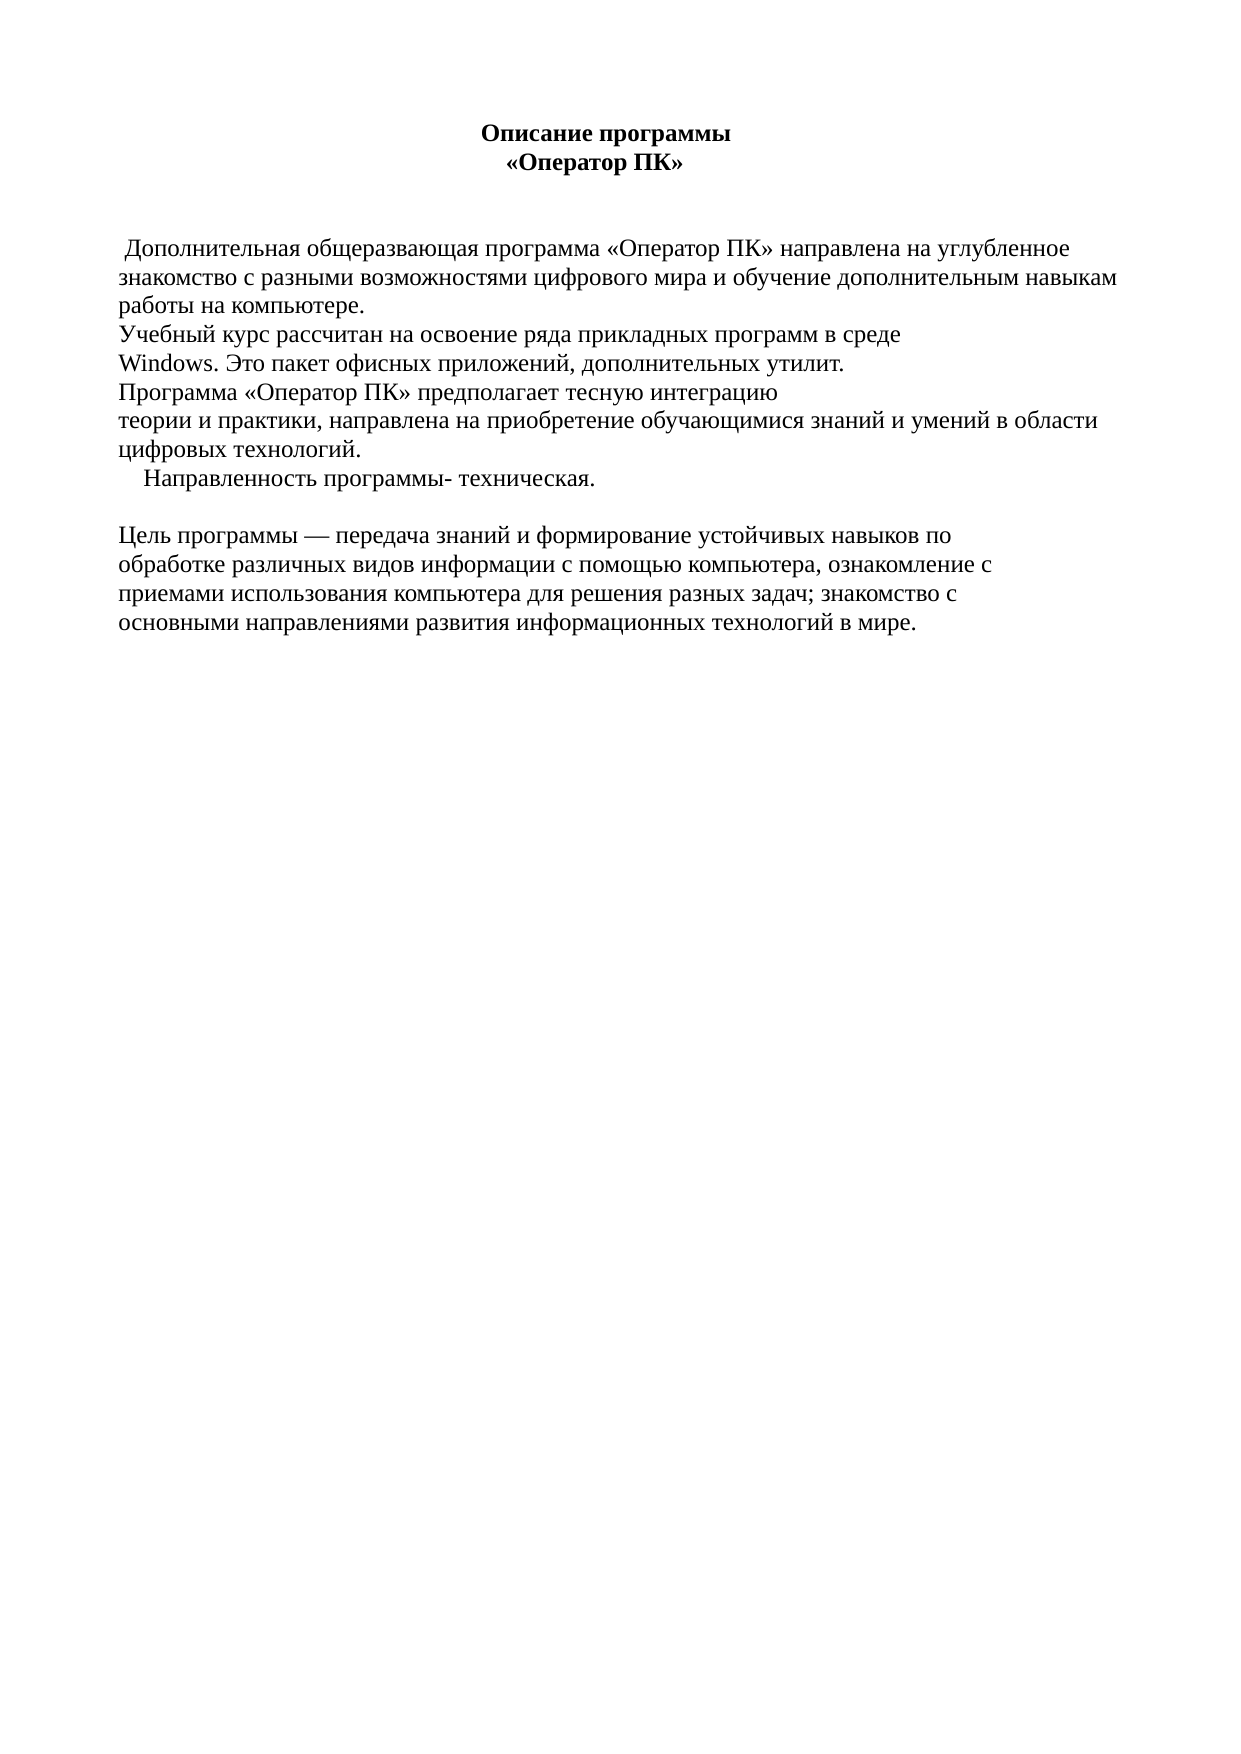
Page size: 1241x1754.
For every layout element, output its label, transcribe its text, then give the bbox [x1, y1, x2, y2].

text Windows. Это пакет офисных приложений, дополнительных утилит. [118, 348, 1122, 377]
text основными направлениями развития информационных технологий в мире. [118, 607, 1122, 636]
text Учебный курс рассчитан на освоение ряда прикладных программ в среде [118, 319, 1122, 348]
text теории и практики, направлена на приобретение обучающимися знаний и умений в области цифровых технологий. [118, 406, 1122, 463]
text Программа «Оператор ПК» предполагает тесную интеграцию [118, 377, 1122, 406]
text Дополнительная общеразвающая программа «Оператор ПК» направлена на углубленное знакомство с разными возможностями цифрового мира и обучение дополнительным навыкам работы на компьютере. [118, 233, 1122, 319]
text Направленность программы- техническая. [118, 463, 1122, 492]
text «Оператор ПК» [118, 147, 1122, 176]
text Описание программы [118, 118, 1122, 147]
text Цель программы — передача знаний и формирование устойчивых навыков по [118, 521, 1122, 549]
text приемами использования компьютера для решения разных задач; знакомство с [118, 578, 1122, 607]
text обработке различных видов информации с помощью компьютера, ознакомление с [118, 549, 1122, 578]
